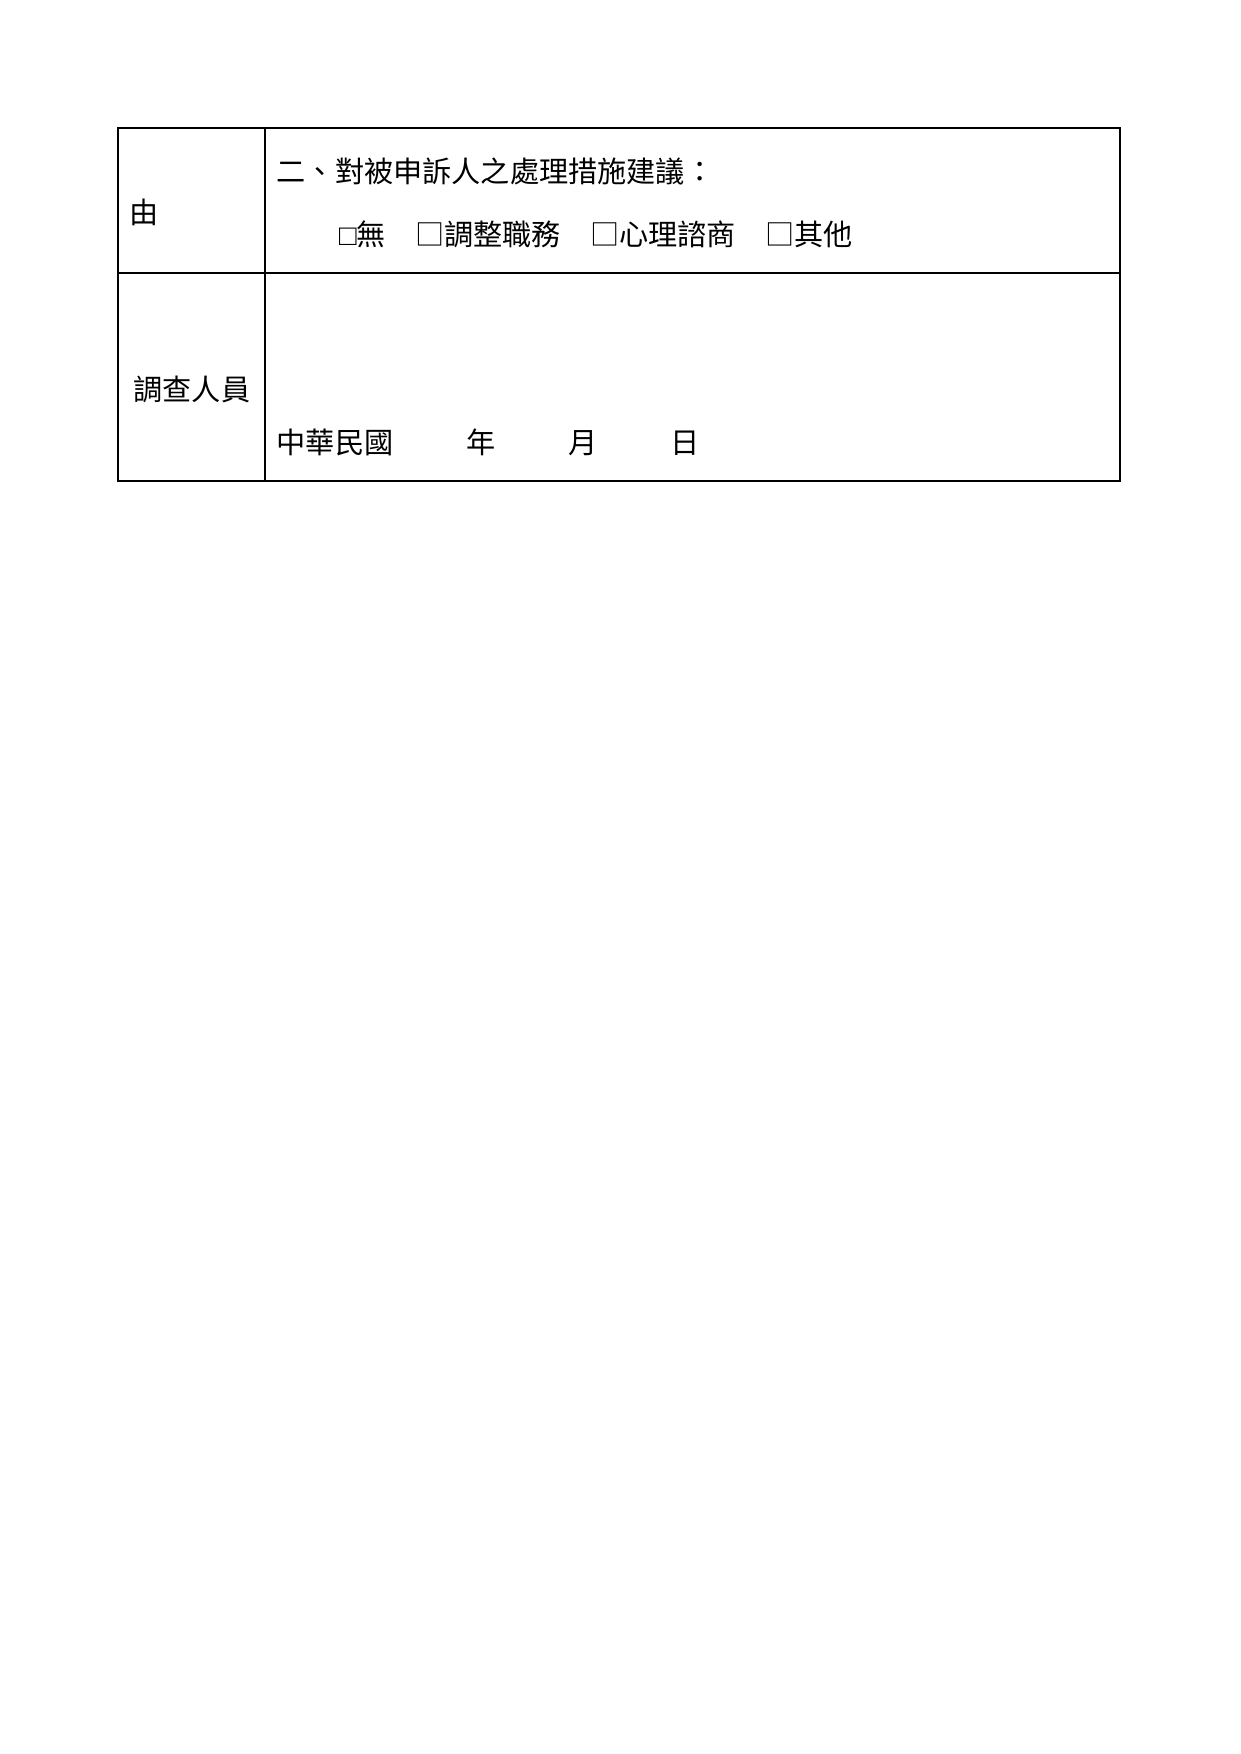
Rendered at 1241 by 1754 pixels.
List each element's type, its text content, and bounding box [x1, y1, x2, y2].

table_cell 二、對被申訴人之處理措施建議： □無 □調整職務 □心理諮商 □其他 [266, 129, 1119, 272]
table_cell 中華民國 年 月 日 [266, 274, 1119, 480]
table_cell 由 [119, 129, 264, 272]
table_cell 調查人員 [119, 274, 264, 480]
